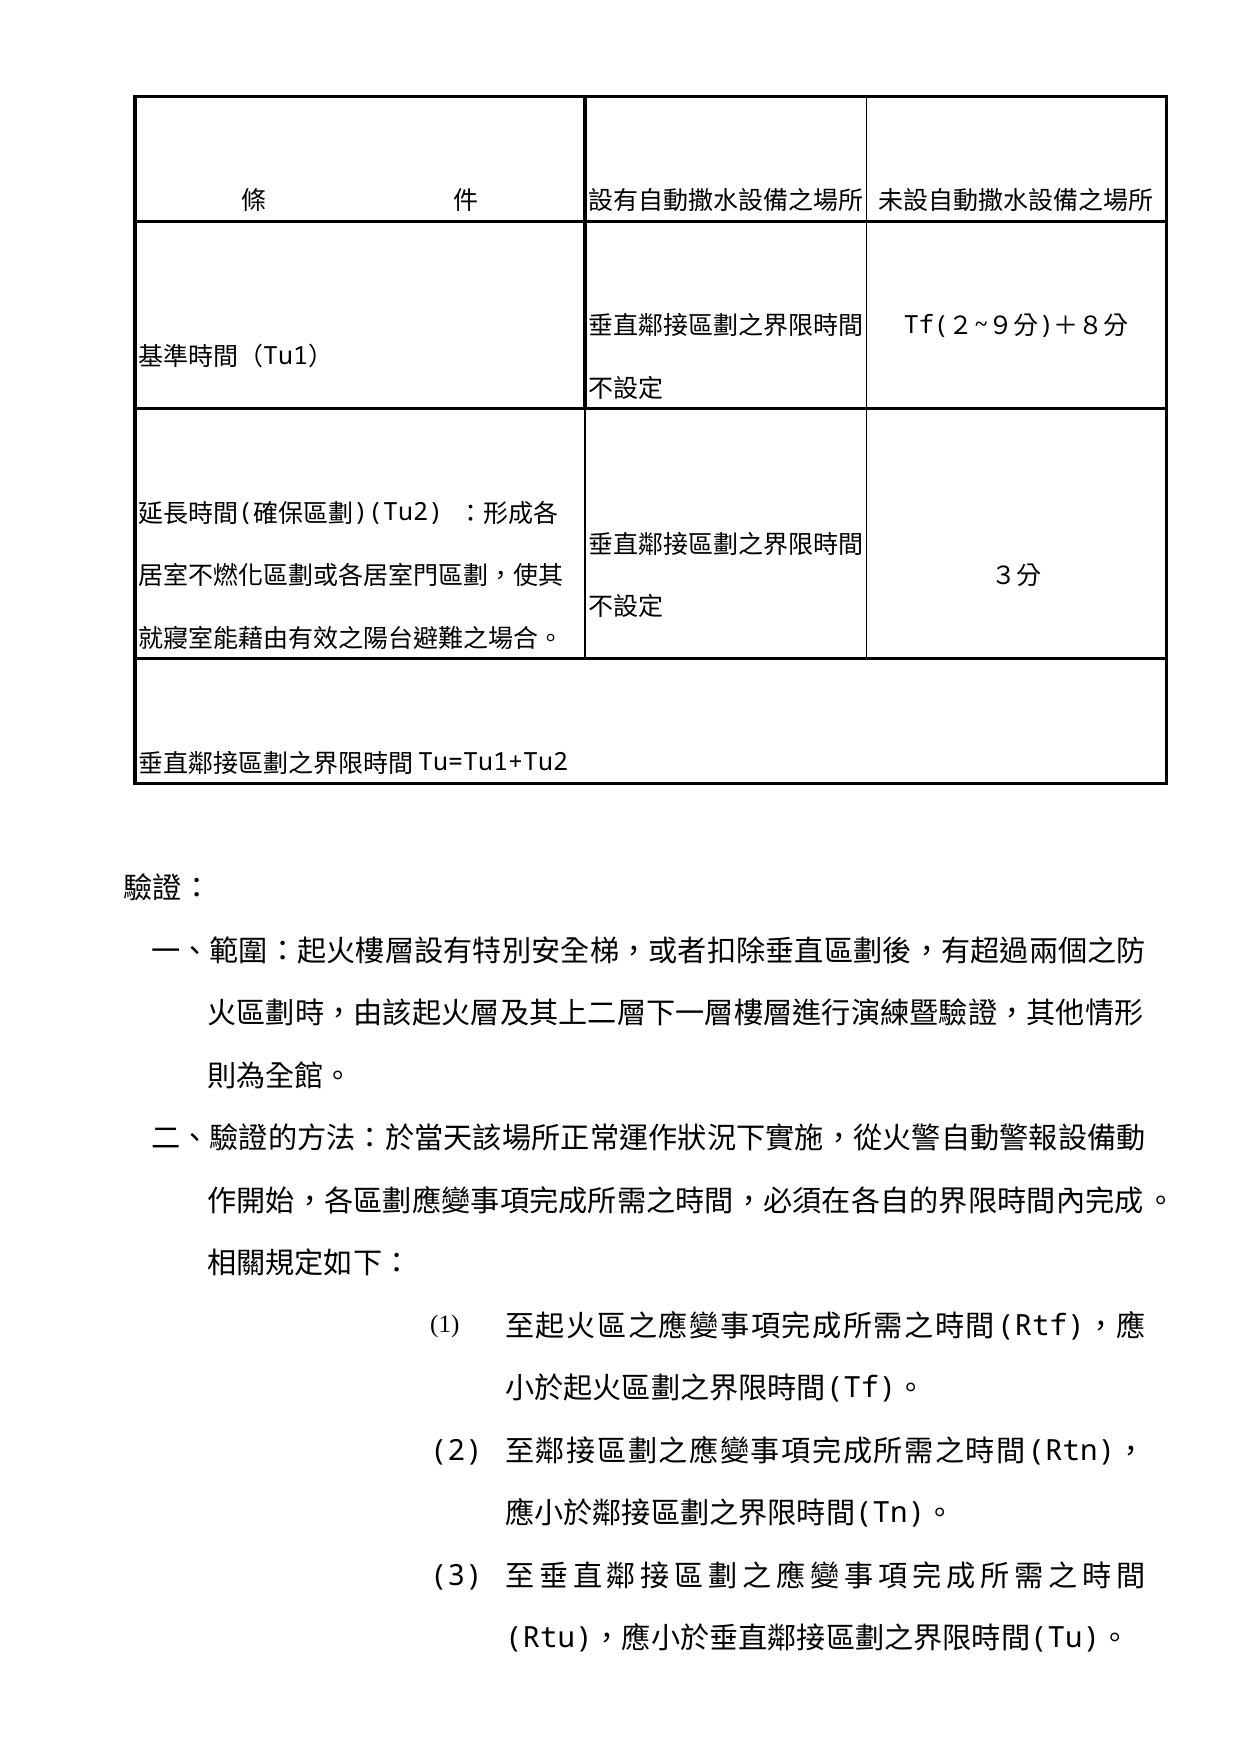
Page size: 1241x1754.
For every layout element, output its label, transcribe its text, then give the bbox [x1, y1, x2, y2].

text 一、範圍：起火樓層設有特別安全梯，或者扣除垂直區劃後，有超過兩個之防火區劃時，由該起火層及其上二層下一層樓層進行演練暨驗證，其他情形則為全館。 [151, 907, 1146, 1094]
table_header 未設自動撒水設備之場所 [867, 98, 1165, 219]
list 至鄰接區劃之應變事項完成所需之時間(Rtn)，應小於鄰接區劃之界限時間(Tn)。 [430, 1407, 1146, 1532]
table_cell 基準時間（Tu1） [137, 223, 583, 407]
table_header 設有自動撒水設備之場所 [587, 98, 866, 219]
table_cell 垂直鄰接區劃之界限時間Tu=Tu1+Tu2 [137, 660, 1165, 782]
text 二、驗證的方法：於當天該場所正常運作狀況下實施，從火警自動警報設備動作開始，各區劃應變事項完成所需之時間，必須在各自的界限時間內完成。相關規定如下： [151, 1094, 1146, 1282]
list 至起火區之應變事項完成所需之時間(Rtf)，應小於起火區劃之界限時間(Tf)。 [430, 1282, 1146, 1407]
table_cell 垂直鄰接區劃之界限時間不設定 [586, 410, 866, 657]
table_cell 垂直鄰接區劃之界限時間不設定 [587, 223, 866, 407]
list 至垂直鄰接區劃之應變事項完成所需之時間(Rtu)，應小於垂直鄰接區劃之界限時間(Tu)。 [430, 1532, 1146, 1657]
table_header 條 件 [137, 98, 583, 219]
text 驗證： [123, 844, 1146, 907]
table_cell 延長時間(確保區劃)(Tu2) ：形成各居室不燃化區劃或各居室門區劃，使其就寢室能藉由有效之陽台避難之場合。 [137, 410, 584, 657]
table_cell ３分 [867, 410, 1165, 657]
table_cell Tf(２~９分)＋８分 [867, 223, 1165, 407]
